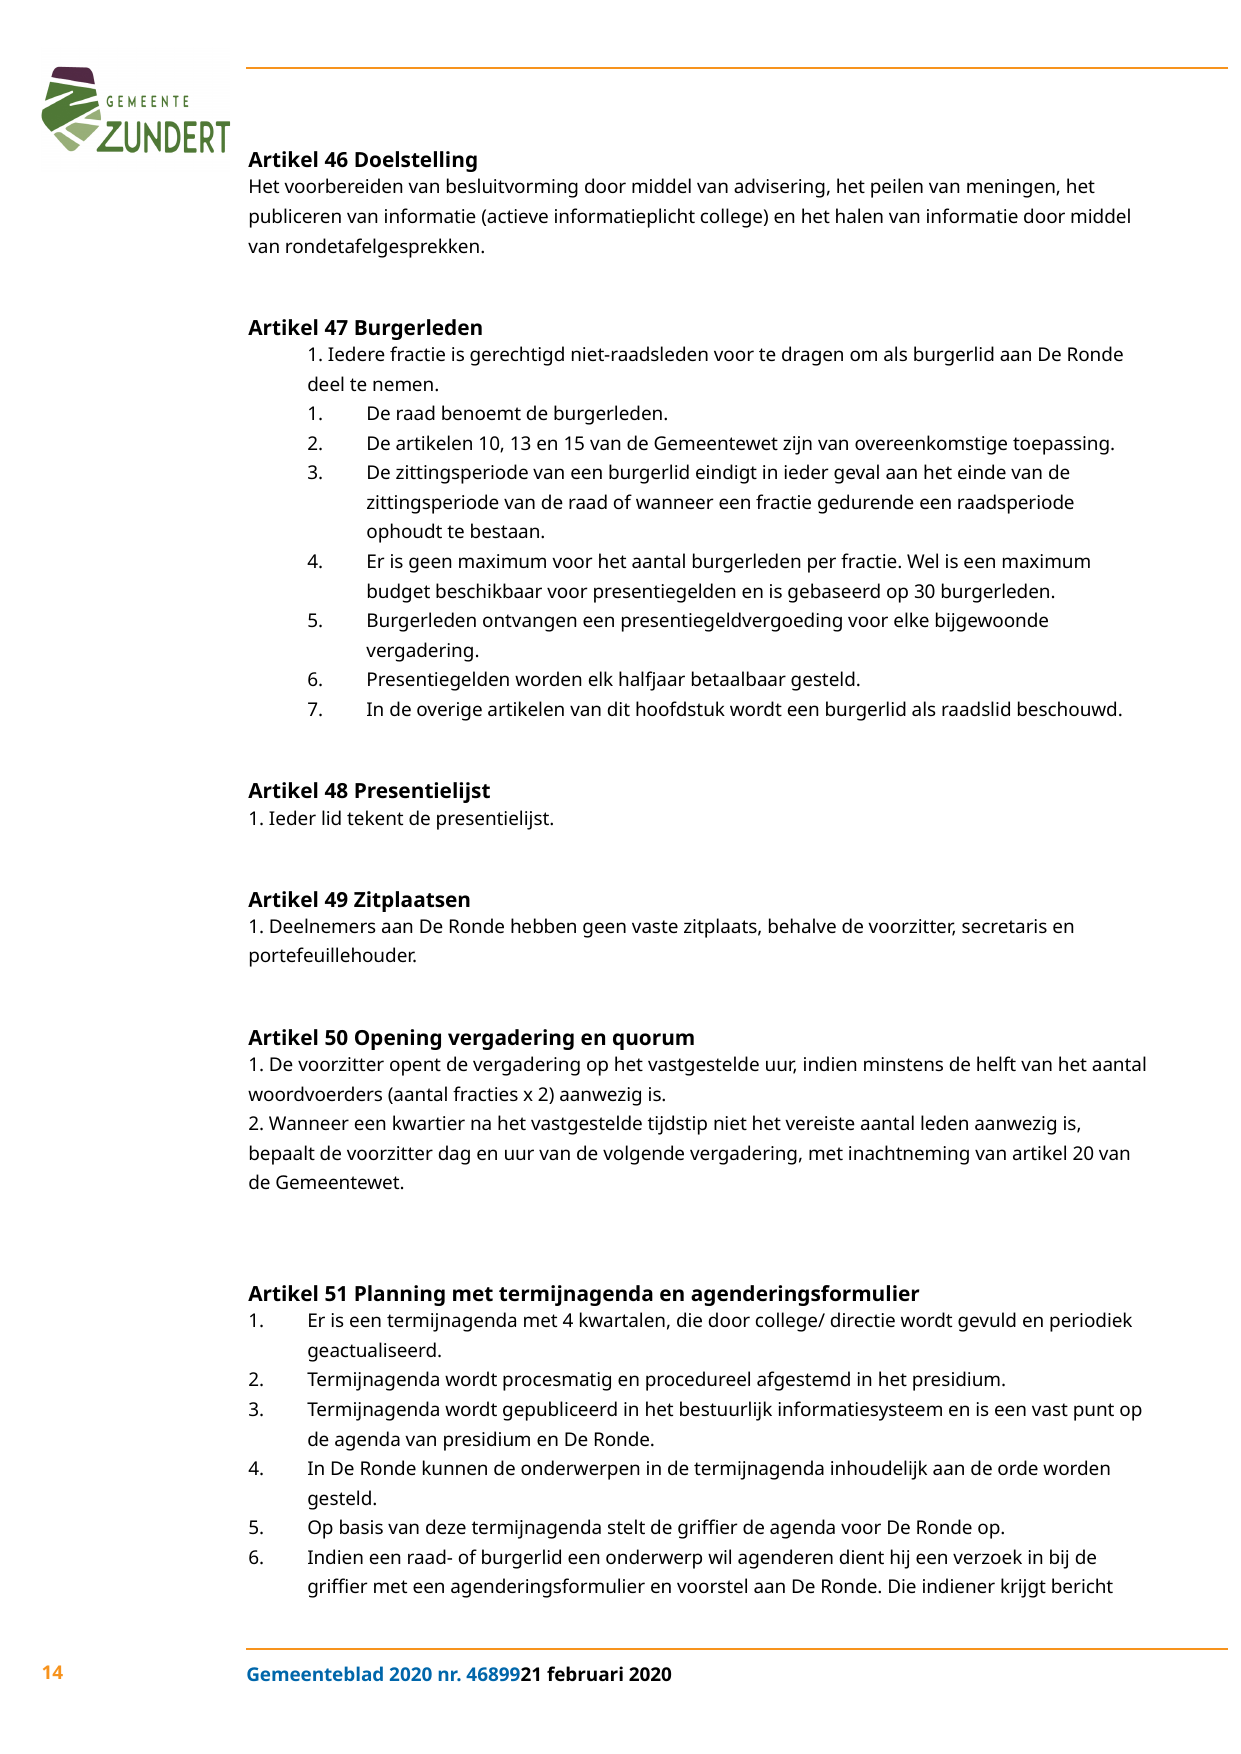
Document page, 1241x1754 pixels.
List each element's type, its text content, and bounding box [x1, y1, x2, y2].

list Termijnagenda wordt gepubliceerd in het bestuurlijk informatiesysteem en is een vast punt op de agenda van presidium en De Ronde. [248, 1396, 1152, 1452]
text Artikel 50 Opening vergadering en quorum [248, 1023, 1152, 1051]
picture [41, 47, 231, 172]
text Artikel 48 Presentielijst [248, 776, 1152, 805]
list In de overige artikelen van dit hoofdstuk wordt een burgerlid als raadslid beschouwd. [307, 696, 1152, 722]
text Artikel 46 Doelstelling [248, 145, 1152, 174]
text 1. Deelnemers aan De Ronde hebben geen vaste zitplaats, behalve de voorzitter, secretaris en portefeuillehouder. [248, 913, 1152, 968]
text 2. Wanneer een kwartier na het vastgestelde tijdstip niet het vereiste aantal leden aanwezig is, bepaalt de voorzitter dag en uur van de volgende vergadering, met inachtneming van artikel 20 van de Gemeentewet. [248, 1110, 1152, 1195]
list De raad benoemt de burgerleden. [307, 400, 1152, 426]
list Er is geen maximum voor het aantal burgerleden per fractie. Wel is een maximum budget beschikbaar voor presentiegelden en is gebaseerd op 30 burgerleden. [307, 548, 1152, 604]
list Burgerleden ontvangen een presentiegeldvergoeding voor elke bijgewoonde vergadering. [307, 607, 1152, 663]
list In De Ronde kunnen de onderwerpen in de termijnagenda inhoudelijk aan de orde worden gesteld. [248, 1455, 1152, 1511]
text Artikel 51 Planning met termijnagenda en agenderingsformulier [248, 1279, 1152, 1307]
text Artikel 47 Burgerleden [248, 313, 1152, 341]
list De artikelen 10, 13 en 15 van de Gemeentewet zijn van overeenkomstige toepassing. [307, 430, 1152, 456]
list Op basis van deze termijnagenda stelt de griffier de agenda voor De Ronde op. [248, 1514, 1152, 1540]
list Presentiegelden worden elk halfjaar betaalbaar gesteld. [307, 667, 1152, 692]
list Termijnagenda wordt procesmatig en procedureel afgestemd in het presidium. [248, 1367, 1152, 1392]
text 1. Ieder lid tekent de presentielijst. [248, 805, 1152, 830]
text Artikel 49 Zitplaatsen [248, 885, 1152, 913]
text 1. De voorzitter opent de vergadering op het vastgestelde uur, indien minstens de helft van het aantal woordvoerders (aantal fracties x 2) aanwezig is. [248, 1051, 1152, 1106]
list Indien een raad- of burgerlid een onderwerp wil agenderen dient hij een verzoek in bij de griffier met een agenderingsformulier en voorstel aan De Ronde. Die indiener krijgt bericht [248, 1544, 1152, 1599]
text Het voorbereiden van besluitvorming door middel van advisering, het peilen van meningen, het publiceren van informatie (actieve informatieplicht college) en het halen van informatie door middel van rondetafelgesprekken. [248, 174, 1152, 258]
list De zittingsperiode van een burgerlid eindigt in ieder geval aan het einde van de zittingsperiode van de raad of wanneer een fractie gedurende een raadsperiode ophoudt te bestaan. [307, 459, 1152, 544]
list Er is een termijnagenda met 4 kwartalen, die door college/ directie wordt gevuld en periodiek geactualiseerd. [248, 1307, 1152, 1363]
list 1. Iedere fractie is gerechtigd niet-raadsleden voor te dragen om als burgerlid aan De Ronde deel te nemen. [248, 341, 1152, 397]
